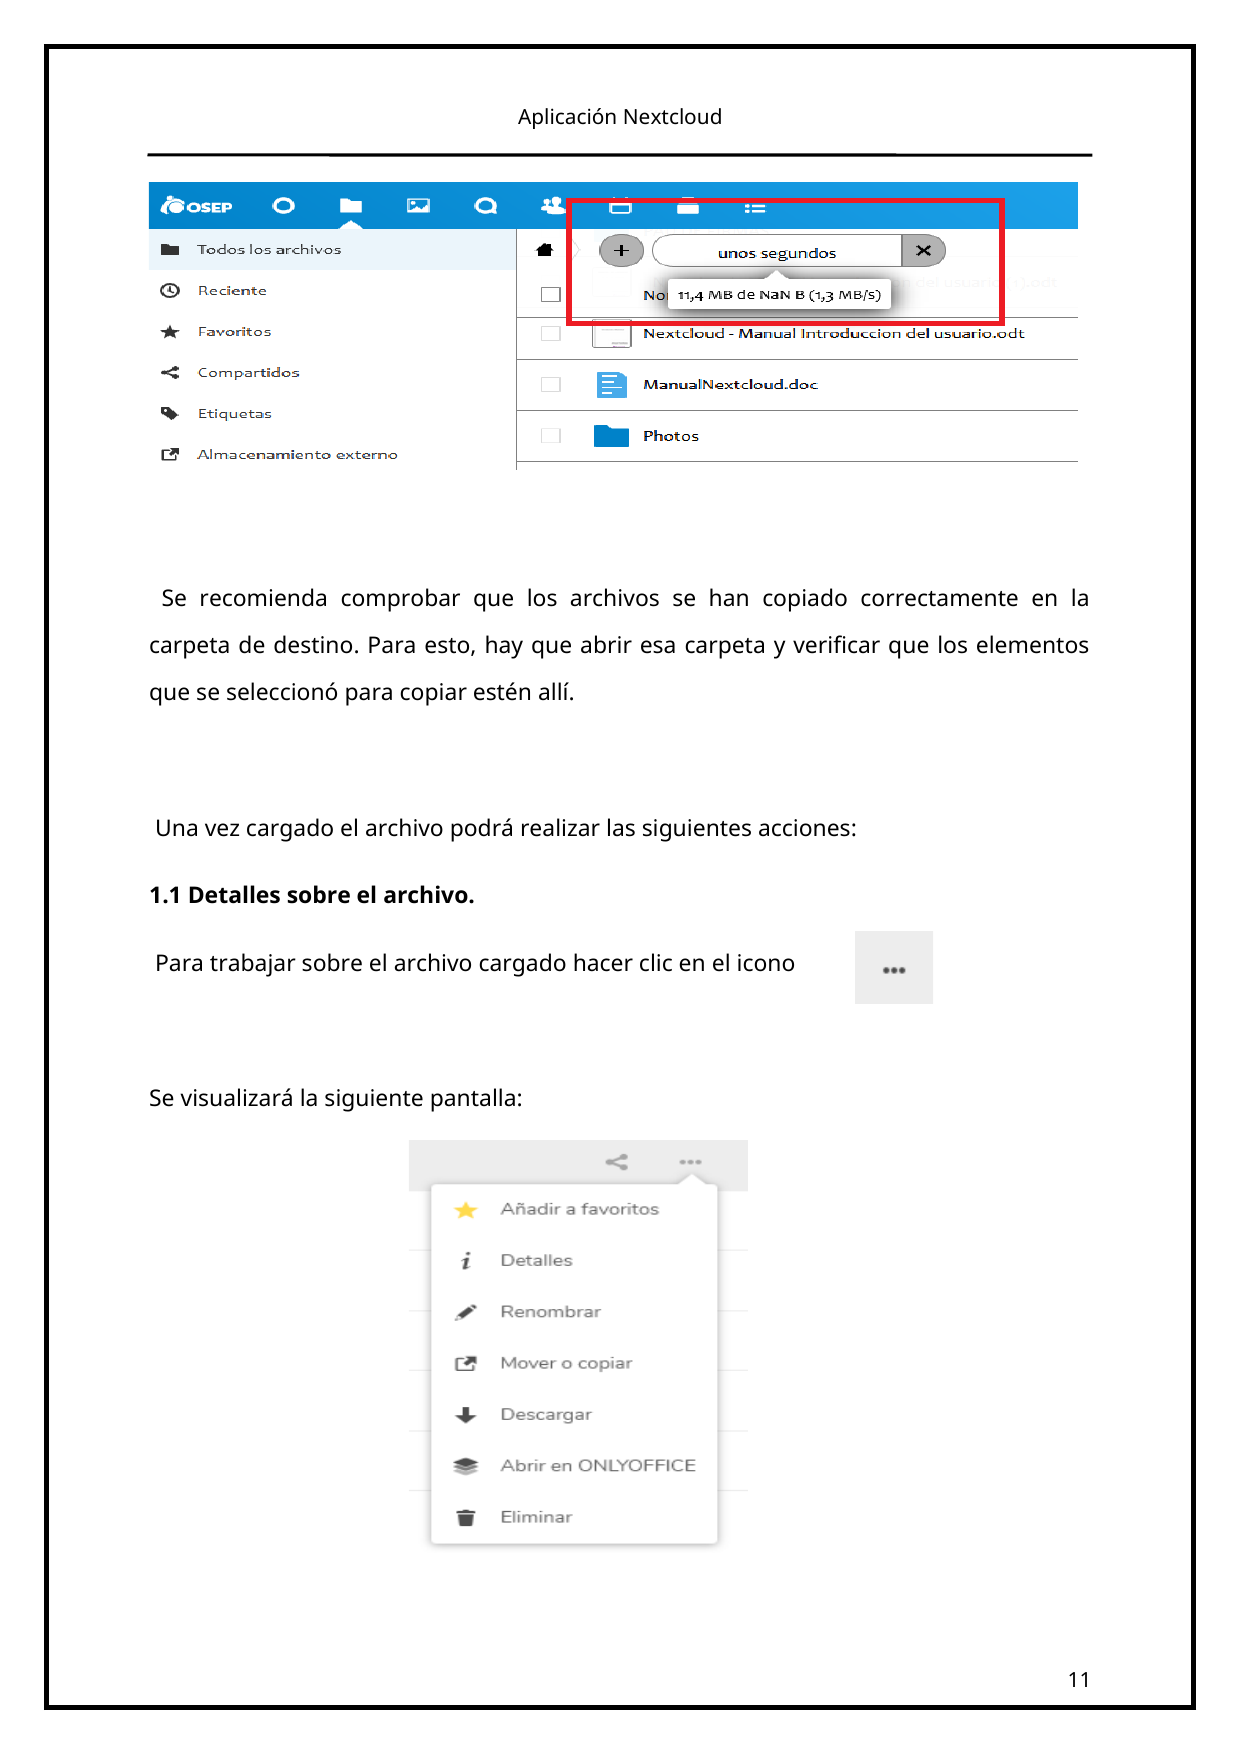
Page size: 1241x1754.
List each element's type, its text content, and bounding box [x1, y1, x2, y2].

text Para trabajar sobre el archivo cargado hacer clic en el icono [149, 947, 855, 978]
text Una vez cargado el archivo podrá realizar las siguientes acciones: [149, 811, 1091, 843]
text Se recomienda comprobar que los archivos se han copiado correctamente en la carpeta de destino. Para esto, hay que abrir esa carpeta y verificar que los elementos que se seleccionó para copiar estén allí. [149, 582, 1091, 707]
picture [408, 1140, 748, 1553]
text [934, 947, 1091, 978]
text Se visualizará la siguiente pantalla: [149, 1082, 1091, 1113]
text 1.1 Detalles sobre el archivo. [149, 879, 1091, 910]
picture [148, 182, 1078, 470]
picture [855, 931, 934, 1004]
